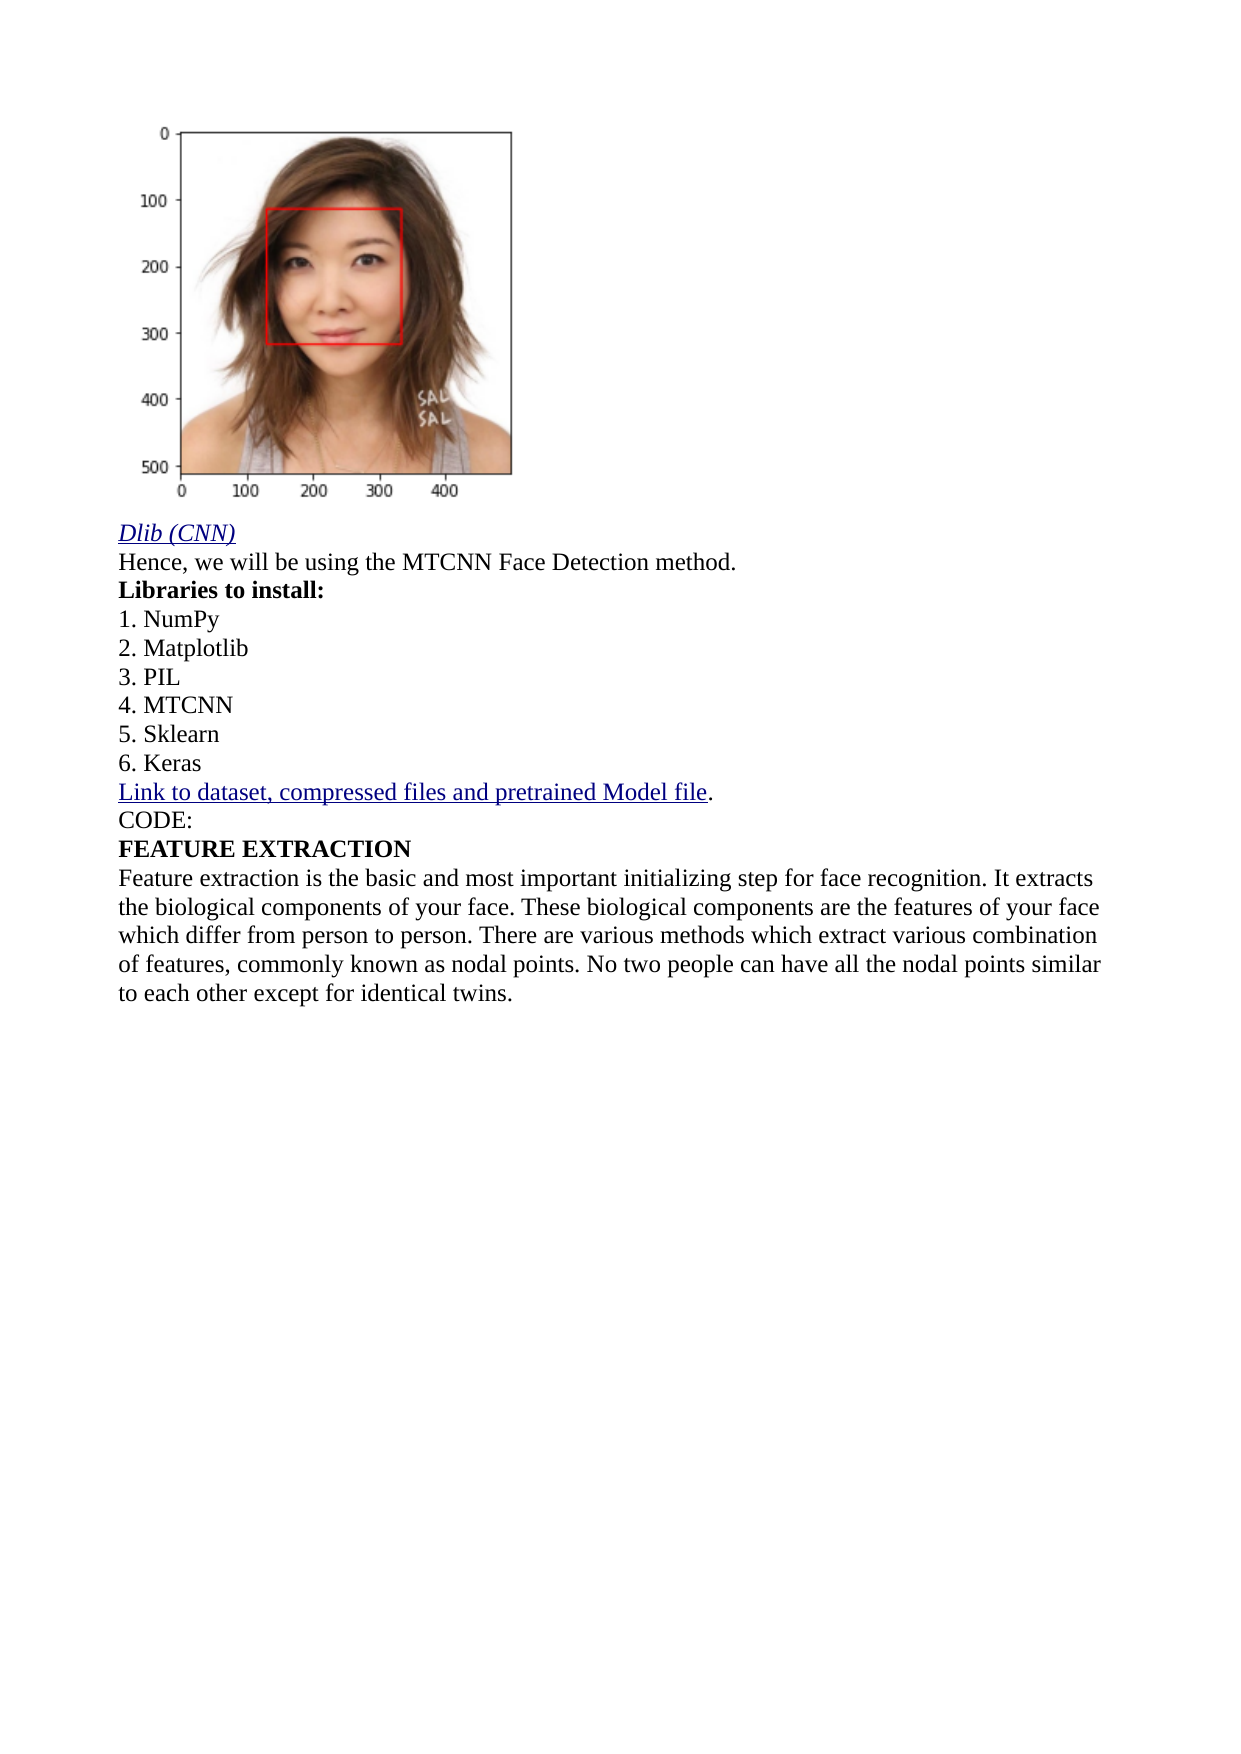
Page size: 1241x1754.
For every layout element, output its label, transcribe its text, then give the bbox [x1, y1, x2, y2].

text FEATURE EXTRACTION [118, 834, 1122, 863]
text Link to dataset, compressed files and pretrained Model file. [118, 777, 1122, 806]
text 2. Matplotlib [118, 633, 1122, 662]
text 6. Keras [118, 748, 1122, 777]
picture [118, 118, 545, 519]
text Hence, we will be using the MTCNN Face Detection method. [118, 547, 1122, 576]
text 4. MTCNN [118, 691, 1122, 719]
text 5. Sklearn [118, 719, 1122, 748]
text 1. NumPy [118, 604, 1122, 633]
text Libraries to install: [118, 576, 1122, 604]
text Dlib (CNN) [118, 518, 1122, 547]
text CODE: [118, 806, 1122, 834]
text Feature extraction is the basic and most important initializing step for face recognition. It extracts the biological components of your face. These biological components are the features of your face which differ from person to person. There are various methods which extract various combination of features, commonly known as nodal points. No two people can have all the nodal points similar to each other except for identical twins. [118, 863, 1122, 1007]
text 3. PIL [118, 662, 1122, 691]
